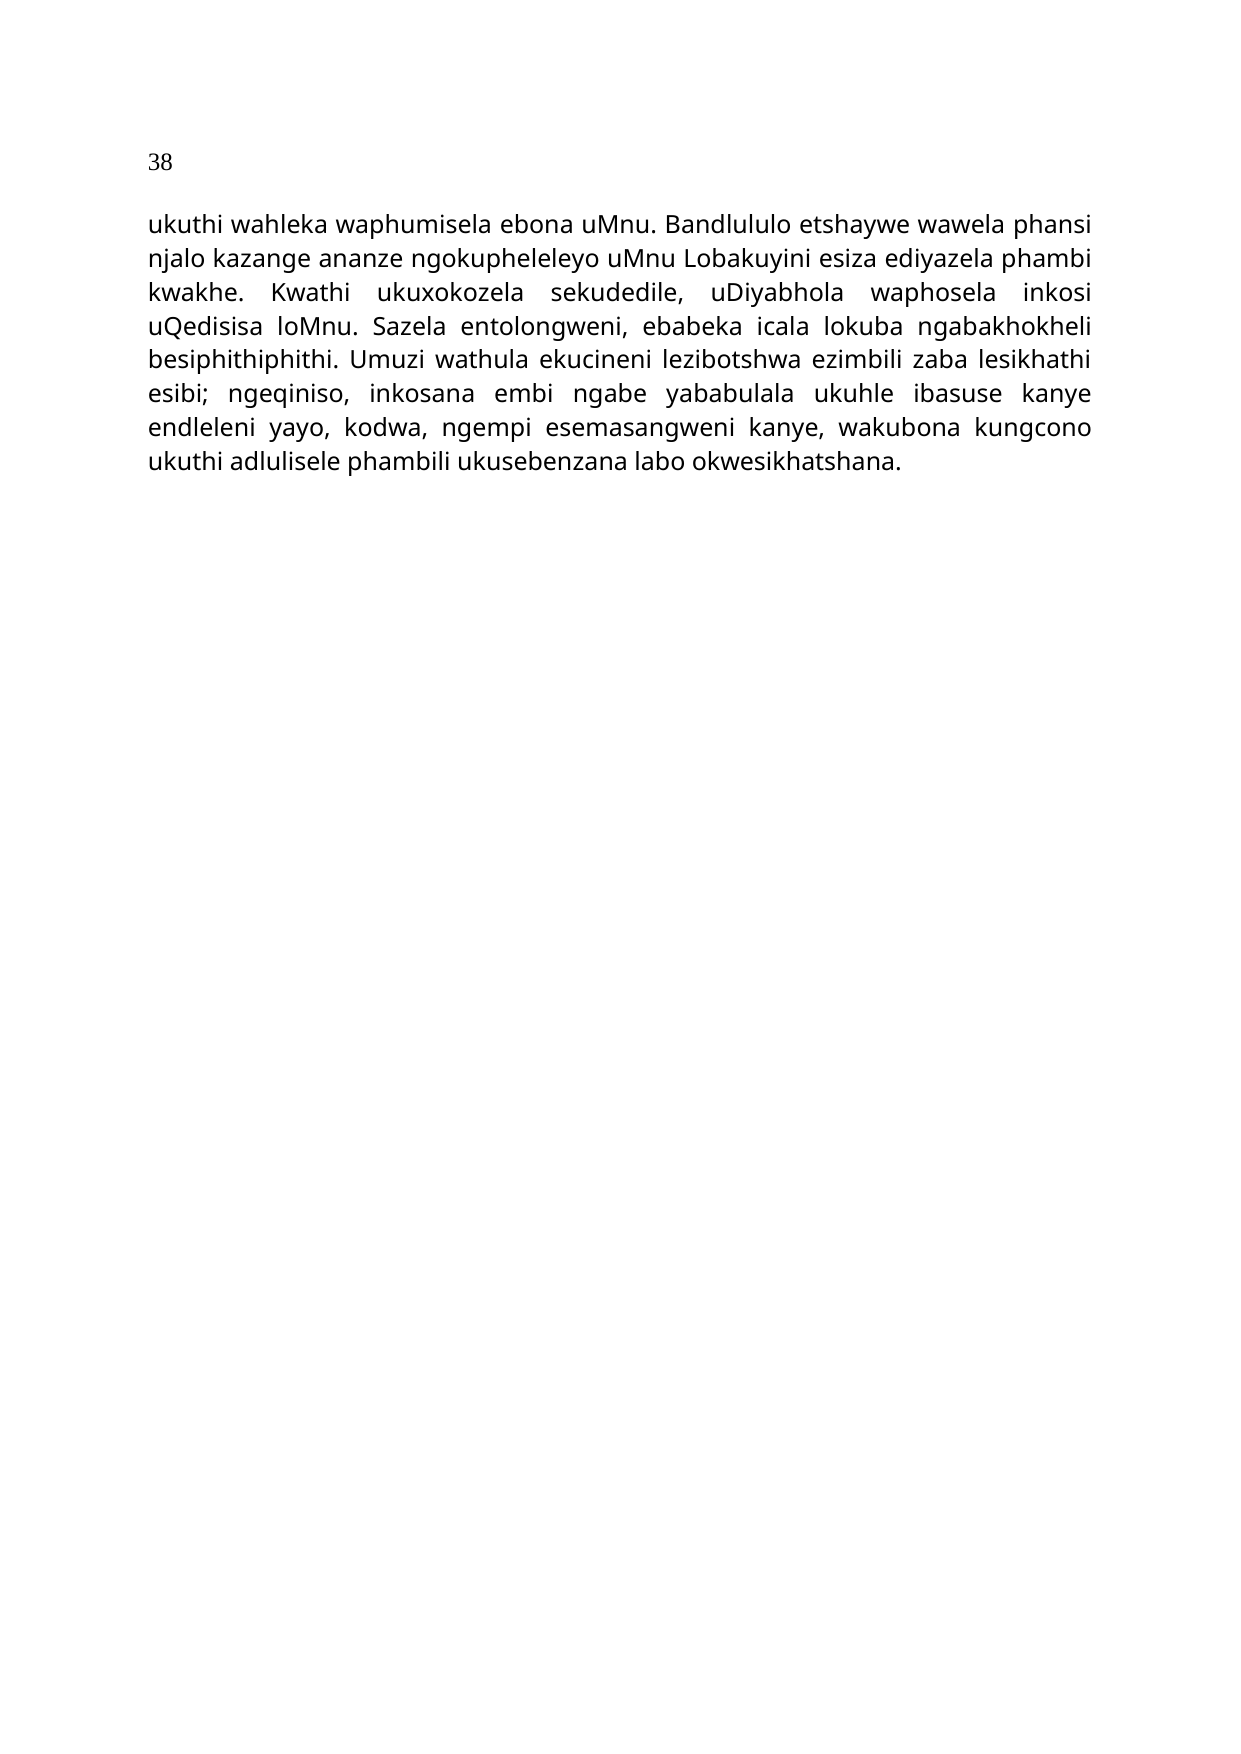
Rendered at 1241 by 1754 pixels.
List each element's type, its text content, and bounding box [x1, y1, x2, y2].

text ukuthi wahleka waphumisela ebona uMnu. Bandlululo etshaywe wawela phansi njalo kazange ananze ngokupheleleyo uMnu Lobakuyini esiza ediyazela phambi kwakhe. Kwathi ukuxokozela sekudedile, uDiyabhola waphosela inkosi uQedisisa loMnu. Sazela entolongweni, ebabeka icala lokuba ngabakhokheli besiphithiphithi. Umuzi wathula ekucineni lezibotshwa ezimbili zaba lesikhathi esibi; ngeqiniso, inkosana embi ngabe yababulala ukuhle ibasuse kanye endleleni yayo, kodwa, ngempi esemasangweni kanye, wakubona kungcono ukuthi adlulisele phambili ukusebenzana labo okwesikhatshana. [148, 207, 1093, 478]
